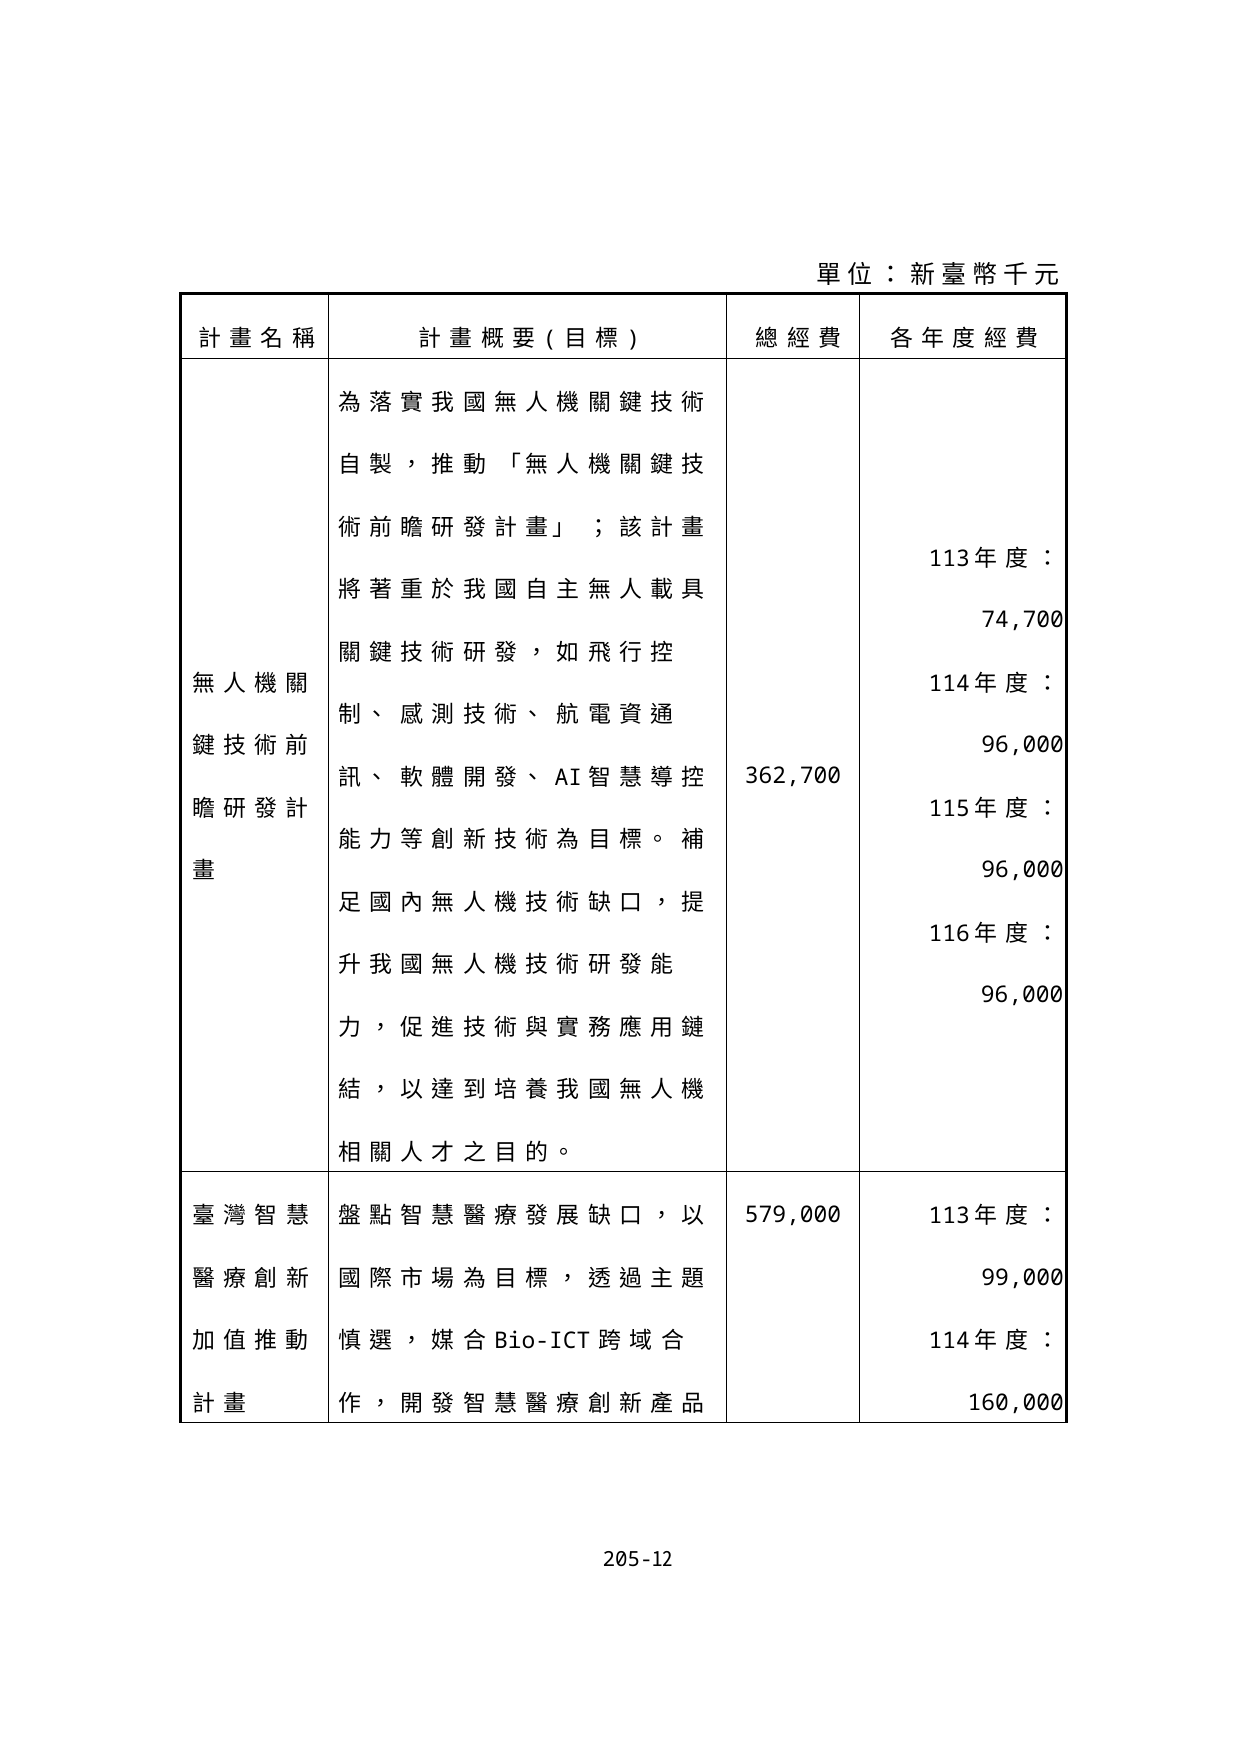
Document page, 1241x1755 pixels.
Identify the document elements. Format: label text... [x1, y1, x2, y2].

table_cell 362,700 [727, 359, 859, 1171]
table_cell 579,000 [727, 1172, 859, 1422]
table_header 計畫概要(目標) [329, 295, 726, 357]
text 單位：新臺幣千元 [177, 229, 1063, 292]
table_cell 113年度：74,700 114年度：96,000 115年度：96,000 116年度：96,000 [860, 359, 1065, 1171]
table_header 各年度經費 [860, 295, 1065, 357]
table_cell 為落實我國無人機關鍵技術自製，推動「無人機關鍵技術前瞻研發計畫」；該計畫將著重於我國自主無人載具關鍵技術研發，如飛行控制、感測技術、航電資通訊、軟體開發、AI智慧導控能力等創新技術為目標。補足國內無人機技術缺口，提升我國無人機技術研發能力，促進技術與實務應用鏈結，以達到培養我國無人機相關人才之目的。 [329, 359, 726, 1171]
table_cell 無人機關鍵技術前瞻研發計畫 [182, 359, 328, 1171]
table_cell 臺灣智慧醫療創新加值推動計畫 [182, 1172, 328, 1422]
table_header 計畫名稱 [182, 295, 328, 357]
table_cell 113年度：99,000 114年度：160,000 [860, 1172, 1065, 1422]
table_header 總經費 [727, 295, 859, 357]
table_cell 盤點智慧醫療發展缺口，以國際市場為目標，透過主題慎選，媒合Bio-ICT跨域合作，開發智慧醫療創新產品 [329, 1172, 726, 1422]
